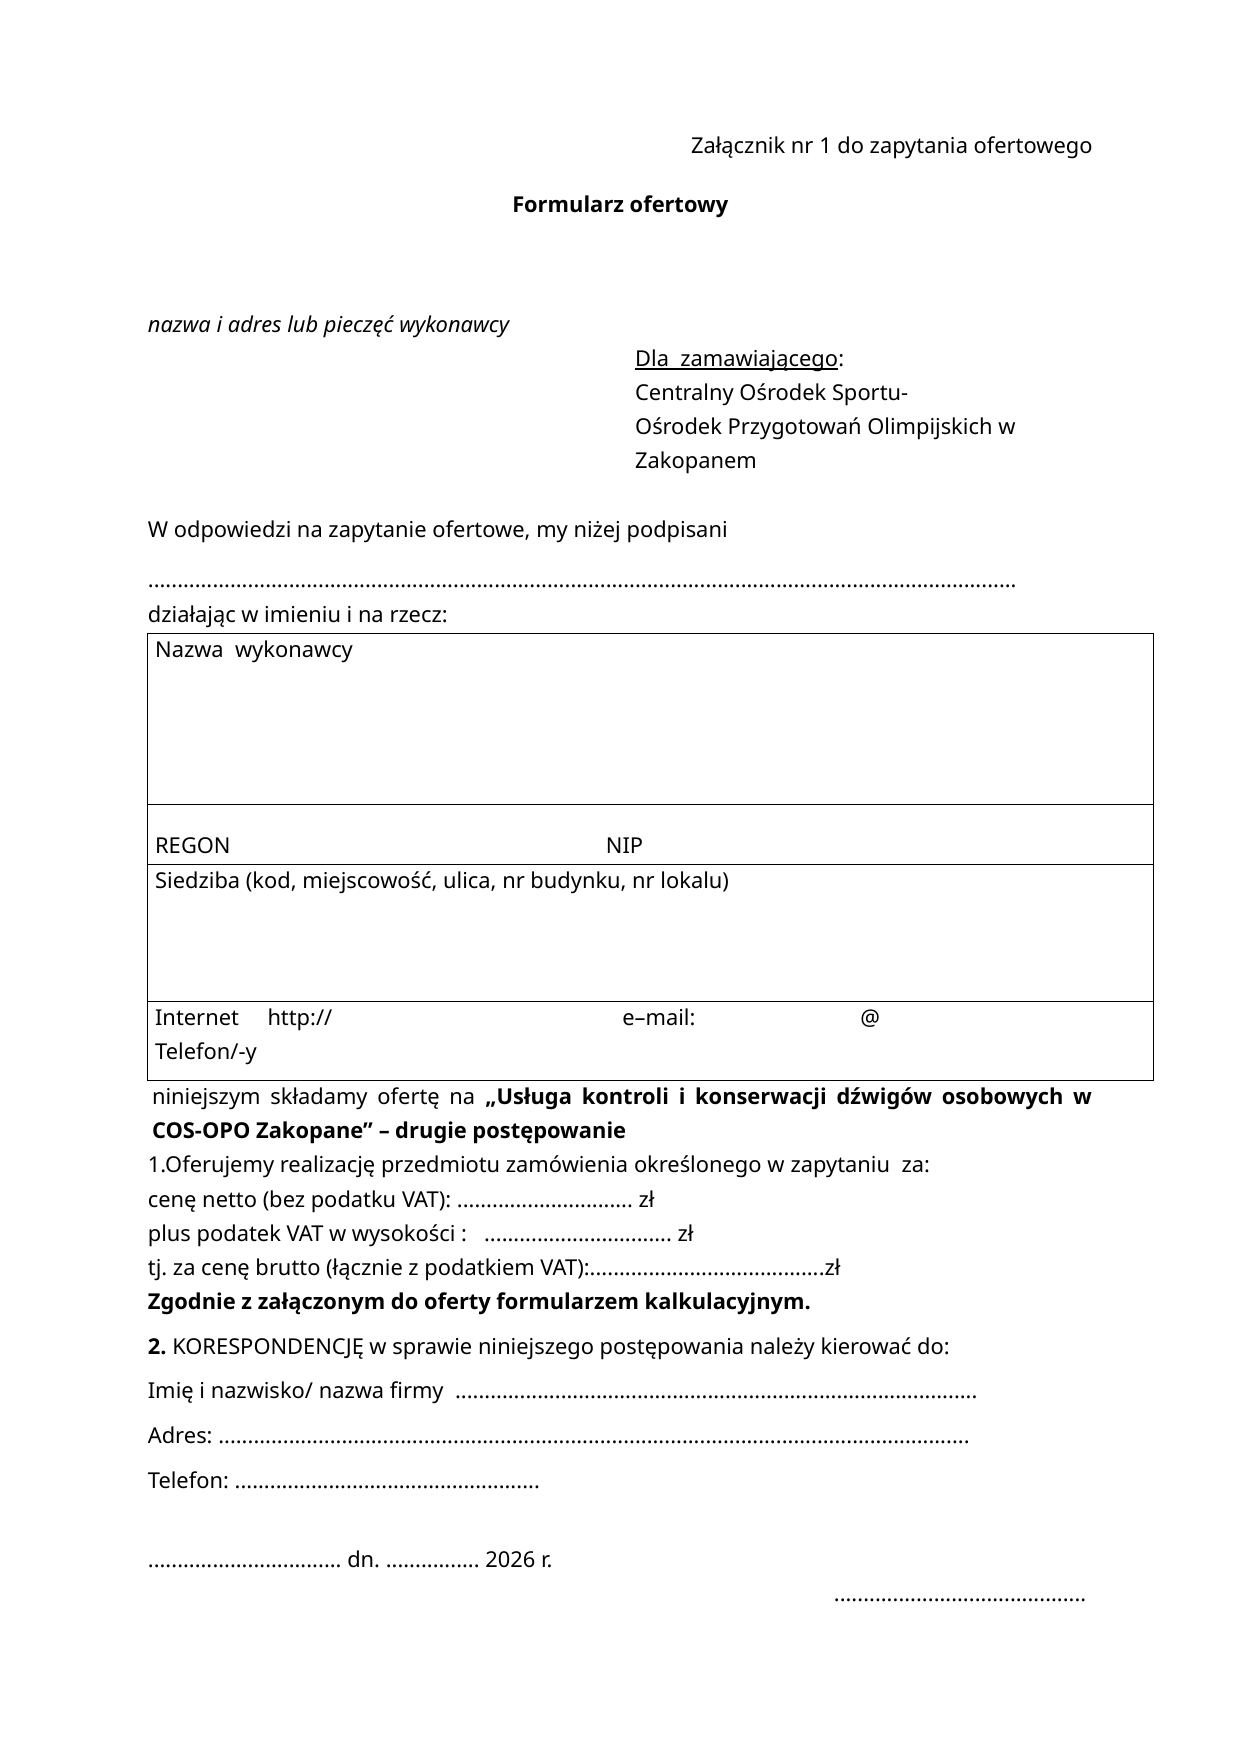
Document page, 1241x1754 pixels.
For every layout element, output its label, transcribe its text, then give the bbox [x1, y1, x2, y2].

table_header Nazwa wykonawcy [148, 634, 1153, 804]
text działając w imieniu i na rzecz: [148, 598, 1093, 628]
text ........................................... [827, 1578, 1093, 1608]
text Adres: ................................................................................................................................ [148, 1420, 1093, 1450]
text 1.Oferujemy realizację przedmiotu zamówienia określonego w zapytaniu za: [148, 1149, 1093, 1179]
text Załącznik nr 1 do zapytania ofertowego [148, 130, 1093, 159]
table_cell Siedziba (kod, miejscowość, ulica, nr budynku, nr lokalu) [148, 865, 1153, 1001]
text ................................. dn. ................ 2026 r. [148, 1544, 1093, 1573]
text nazwa i adres lub pieczęć wykonawcy [148, 308, 1093, 338]
text Formularz ofertowy [148, 189, 1093, 219]
text Imię i nazwisko/ nazwa firmy ......................................................................................... [148, 1376, 1093, 1405]
text Zgodnie z załączonym do oferty formularzem kalkulacyjnym. [148, 1286, 1093, 1316]
text tj. za cenę brutto (łącznie z podatkiem VAT):........................................zł [148, 1252, 1093, 1282]
text W odpowiedzi na zapytanie ofertowe, my niżej podpisani [148, 513, 1093, 543]
text cenę netto (bez podatku VAT): .............................. zł [148, 1184, 1093, 1213]
text Ośrodek Przygotowań Olimpijskich w Zakopanem [635, 411, 1093, 475]
text .................................................................................................................................................... [148, 564, 1093, 594]
text niniejszym składamy ofertę na „Usługa kontroli i konserwacji dźwigów osobowych w COS-OPO Zakopane” – drugie postępowanie [152, 1081, 1093, 1145]
text plus podatek VAT w wysokości : ................................ zł [148, 1218, 1093, 1248]
text Centralny Ośrodek Sportu- [635, 377, 1093, 407]
text 2. KORESPONDENCJĘ w sprawie niniejszego postępowania należy kierować do: [148, 1331, 1093, 1361]
text Dla zamawiającego: [635, 343, 1093, 372]
text Telefon: .................................................... [148, 1465, 1093, 1495]
table_cell Internet http:// e–mail: @ Telefon/-y [148, 1002, 1153, 1080]
table_cell REGON NIP [148, 805, 1153, 864]
